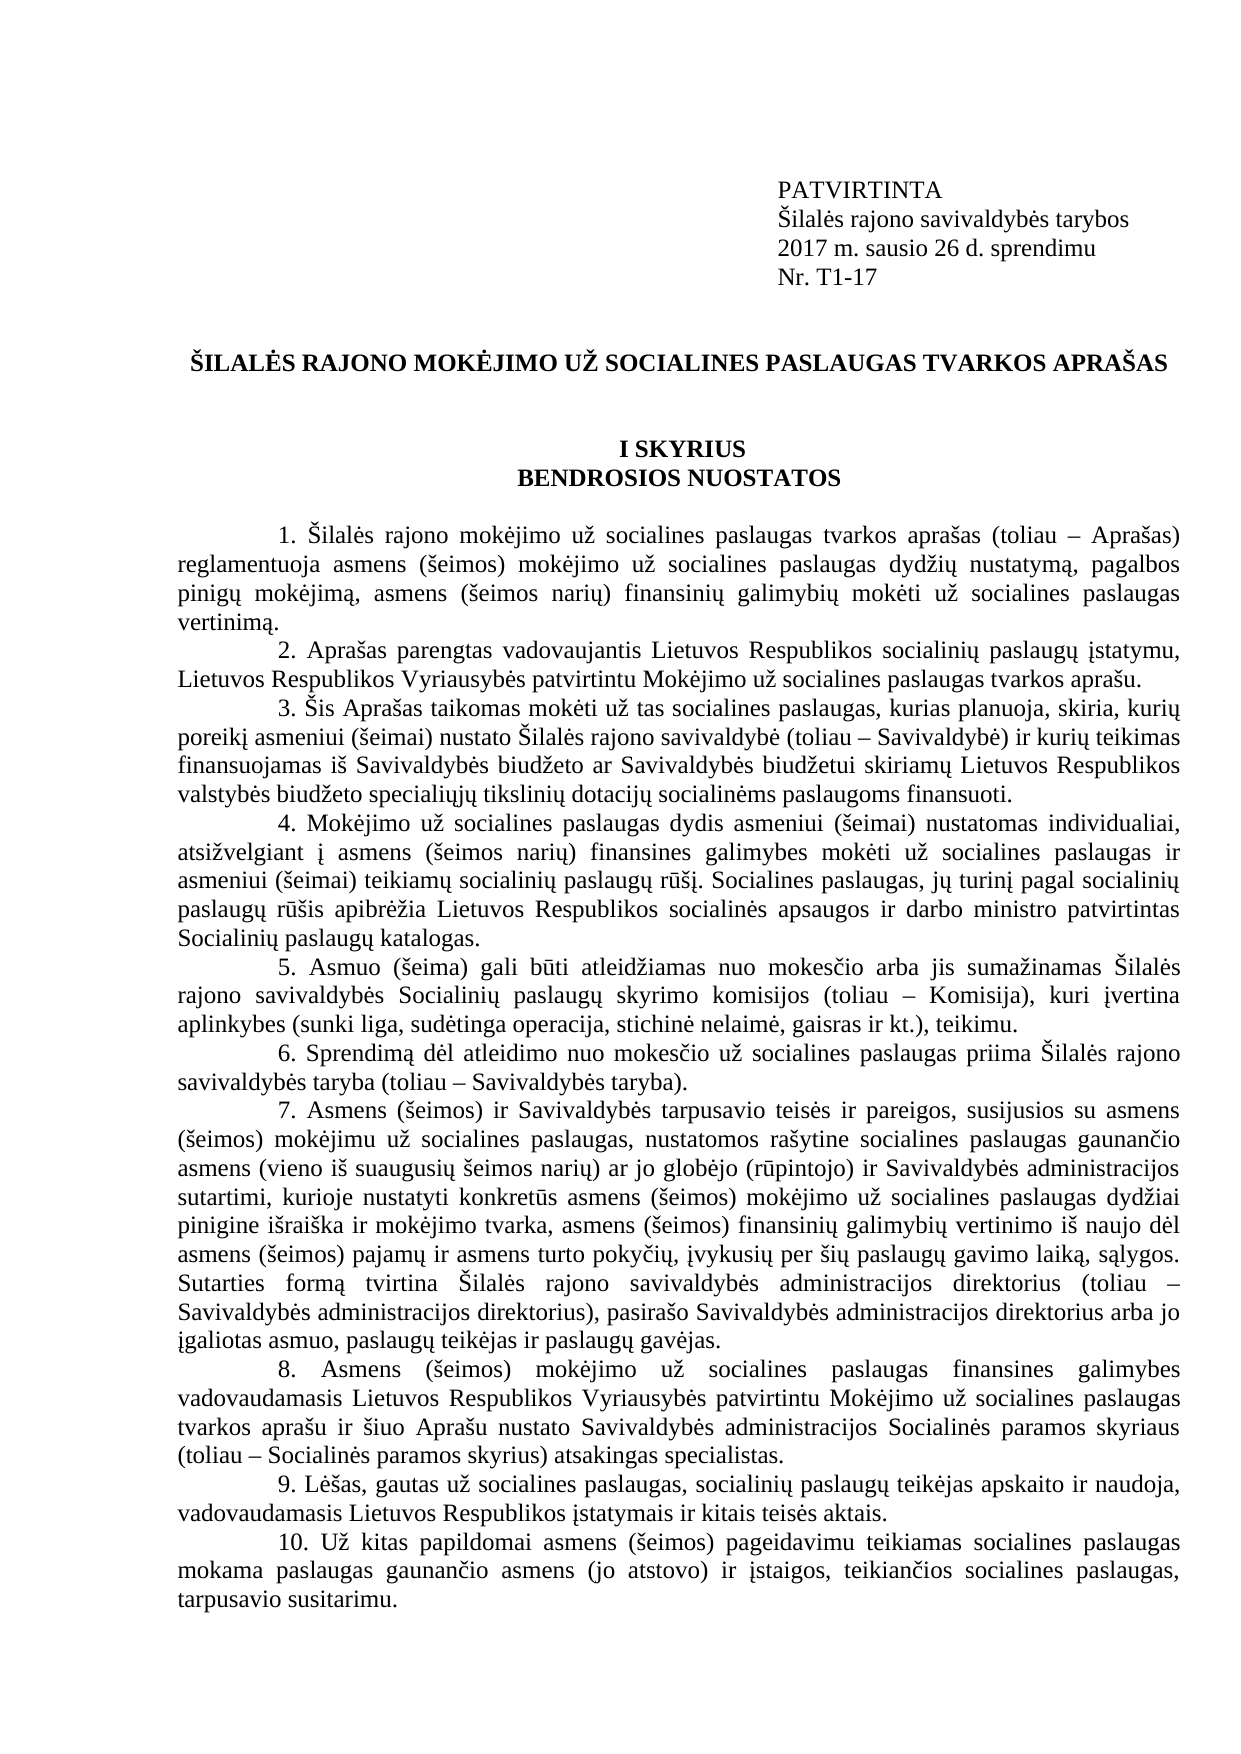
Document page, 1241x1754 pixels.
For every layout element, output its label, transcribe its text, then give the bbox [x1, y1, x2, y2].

text PATVIRTINTA [702, 176, 1181, 204]
text 2. Aprašas parengtas vadovaujantis Lietuvos Respublikos socialinių paslaugų įstatymu, Lietuvos Respublikos Vyriausybės patvirtintu Mokėjimo už socialines paslaugas tvarkos aprašu. [177, 636, 1181, 693]
text 3. Šis Aprašas taikomas mokėti už tas socialines paslaugas, kurias planuoja, skiria, kurių poreikį asmeniui (šeimai) nustato Šilalės rajono savivaldybė (toliau – Savivaldybė) ir kurių teikimas finansuojamas iš Savivaldybės biudžeto ar Savivaldybės biudžetui skiriamų Lietuvos Respublikos valstybės biudžeto specialiųjų tikslinių dotacijų socialinėms paslaugoms finansuoti. [177, 693, 1181, 808]
text 7. Asmens (šeimos) ir Savivaldybės tarpusavio teisės ir pareigos, susijusios su asmens (šeimos) mokėjimu už socialines paslaugas, nustatomos rašytine socialines paslaugas gaunančio asmens (vieno iš suaugusių šeimos narių) ar jo globėjo (rūpintojo) ir Savivaldybės administracijos sutartimi, kurioje nustatyti konkretūs asmens (šeimos) mokėjimo už socialines paslaugas dydžiai pinigine išraiška ir mokėjimo tvarka, asmens (šeimos) finansinių galimybių vertinimo iš naujo dėl asmens (šeimos) pajamų ir asmens turto pokyčių, įvykusių per šių paslaugų gavimo laiką, sąlygos. Sutarties formą tvirtina Šilalės rajono savivaldybės administracijos direktorius (toliau – Savivaldybės administracijos direktorius), pasirašo Savivaldybės administracijos direktorius arba jo įgaliotas asmuo, paslaugų teikėjas ir paslaugų gavėjas. [177, 1096, 1181, 1354]
text I SKYRIUS [177, 434, 1181, 463]
text 6. Sprendimą dėl atleidimo nuo mokesčio už socialines paslaugas priima Šilalės rajono savivaldybės taryba (toliau – Savivaldybės taryba). [177, 1038, 1181, 1096]
text 5. Asmuo (šeima) gali būti atleidžiamas nuo mokesčio arba jis sumažinamas Šilalės rajono savivaldybės Socialinių paslaugų skyrimo komisijos (toliau – Komisija), kuri įvertina aplinkybes (sunki liga, sudėtinga operacija, stichinė nelaimė, gaisras ir kt.), teikimu. [177, 952, 1181, 1038]
text 10. Už kitas papildomai asmens (šeimos) pageidavimu teikiamas socialines paslaugas mokama paslaugas gaunančio asmens (jo atstovo) ir įstaigos, teikiančios socialines paslaugas, tarpusavio susitarimu. [177, 1527, 1181, 1613]
text 9. Lėšas, gautas už socialines paslaugas, socialinių paslaugų teikėjas apskaito ir naudoja, vadovaudamasis Lietuvos Respublikos įstatymais ir kitais teisės aktais. [177, 1469, 1181, 1527]
text ŠILALĖS RAJONO MOKĖJIMO UŽ SOCIALINES PASLAUGAS TVARKOS APRAŠAS [177, 348, 1181, 377]
text 1. Šilalės rajono mokėjimo už socialines paslaugas tvarkos aprašas (toliau – Aprašas) reglamentuoja asmens (šeimos) mokėjimo už socialines paslaugas dydžių nustatymą, pagalbos pinigų mokėjimą, asmens (šeimos narių) finansinių galimybių mokėti už socialines paslaugas vertinimą. [177, 521, 1181, 636]
text 4. Mokėjimo už socialines paslaugas dydis asmeniui (šeimai) nustatomas individualiai, atsižvelgiant į asmens (šeimos narių) finansines galimybes mokėti už socialines paslaugas ir asmeniui (šeimai) teikiamų socialinių paslaugų rūšį. Socialines paslaugas, jų turinį pagal socialinių paslaugų rūšis apibrėžia Lietuvos Respublikos socialinės apsaugos ir darbo ministro patvirtintas Socialinių paslaugų katalogas. [177, 808, 1181, 952]
text Šilalės rajono savivaldybės tarybos [702, 204, 1181, 233]
text Nr. T1-17 [702, 262, 1181, 291]
text BENDROSIOS NUOSTATOS [177, 463, 1181, 492]
text 2017 m. sausio 26 d. sprendimu [702, 233, 1181, 262]
text 8. Asmens (šeimos) mokėjimo už socialines paslaugas finansines galimybes vadovaudamasis Lietuvos Respublikos Vyriausybės patvirtintu Mokėjimo už socialines paslaugas tvarkos aprašu ir šiuo Aprašu nustato Savivaldybės administracijos Socialinės paramos skyriaus (toliau – Socialinės paramos skyrius) atsakingas specialistas. [177, 1354, 1181, 1469]
